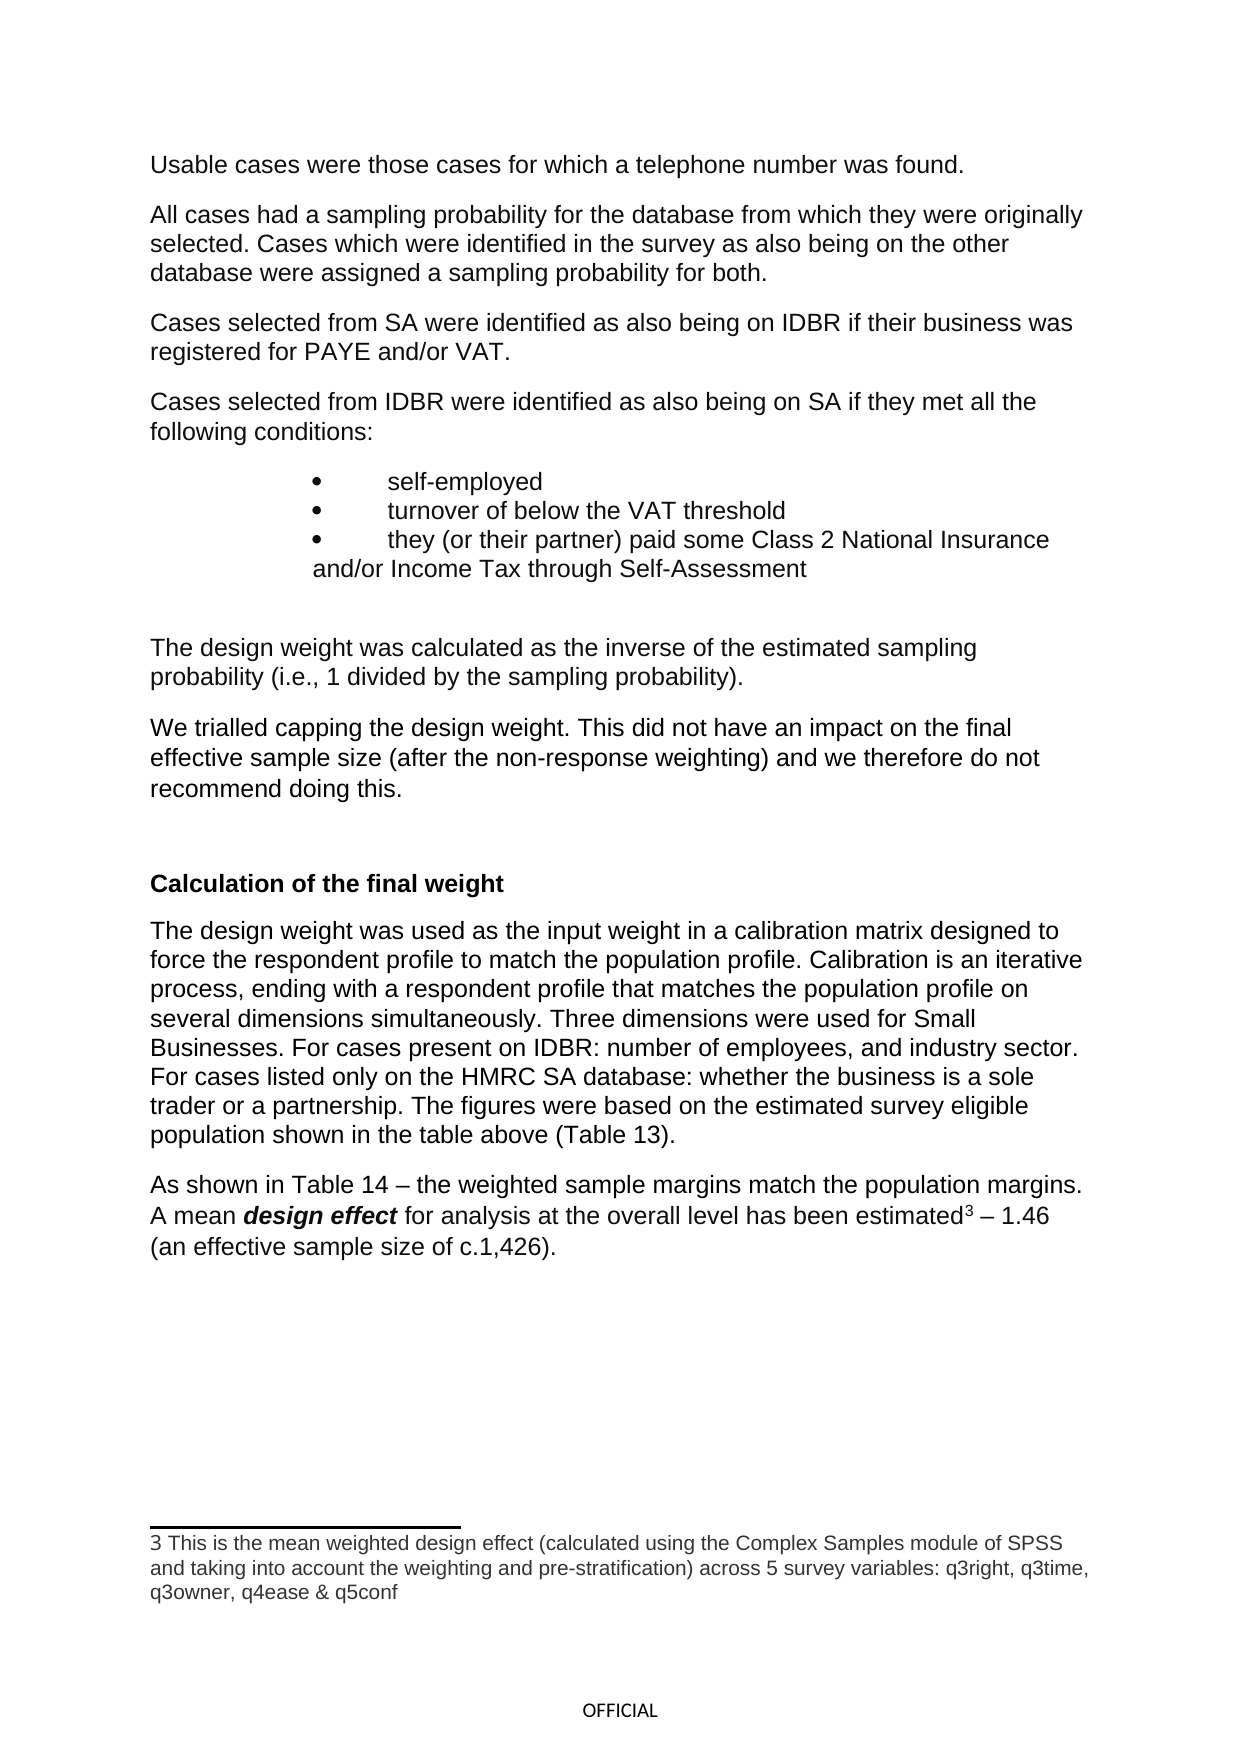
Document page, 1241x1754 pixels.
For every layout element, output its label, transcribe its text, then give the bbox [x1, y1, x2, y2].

text The design weight was used as the input weight in a calibration matrix designed to force the respondent profile to match the population profile. Calibration is an iterative process, ending with a respondent profile that matches the population profile on several dimensions simultaneously. Three dimensions were used for Small Businesses. For cases present on IDBR: number of employees, and industry sector. For cases listed only on the HMRC SA database: whether the business is a sole trader or a partnership. The figures were based on the estimated survey eligible population shown in the table above (Table 13). [150, 916, 1090, 1149]
list they (or their partner) paid some Class 2 National Insurance and/or Income Tax through Self-Assessment [312, 525, 1090, 583]
text The design weight was calculated as the inverse of the estimated sampling probability (i.e., 1 divided by the sampling probability). [150, 633, 1090, 692]
list self-employed [312, 467, 1090, 496]
text Usable cases were those cases for which a telephone number was found. [150, 150, 1090, 179]
text This is the mean weighted design effect (calculated using the Complex Samples module of SPSS and taking into account the weighting and pre-stratification) across 5 survey variables: q3right, q3time, q3owner, q4ease & q5conf [150, 1528, 1090, 1604]
text We trialled capping the design weight. This did not have an impact on the final effective sample size (after the non-response weighting) and we therefore do not recommend doing this. [150, 712, 1090, 803]
text All cases had a sampling probability for the database from which they were originally selected. Cases which were identified in the survey as also being on the other database were assigned a sampling probability for both. [150, 200, 1090, 287]
text As shown in Table 14 – the weighted sample margins match the population margins. A mean design effect for analysis at the overall level has been estimated – 1.46 (an effective sample size of c.1,426). [150, 1170, 1090, 1261]
text Cases selected from SA were identified as also being on IDBR if their business was registered for PAYE and/or VAT. [150, 308, 1090, 367]
text Calculation of the final weight [150, 869, 1090, 897]
list turnover of below the VAT threshold [312, 496, 1090, 525]
text Cases selected from IDBR were identified as also being on SA if they met all the following conditions: [150, 387, 1090, 446]
